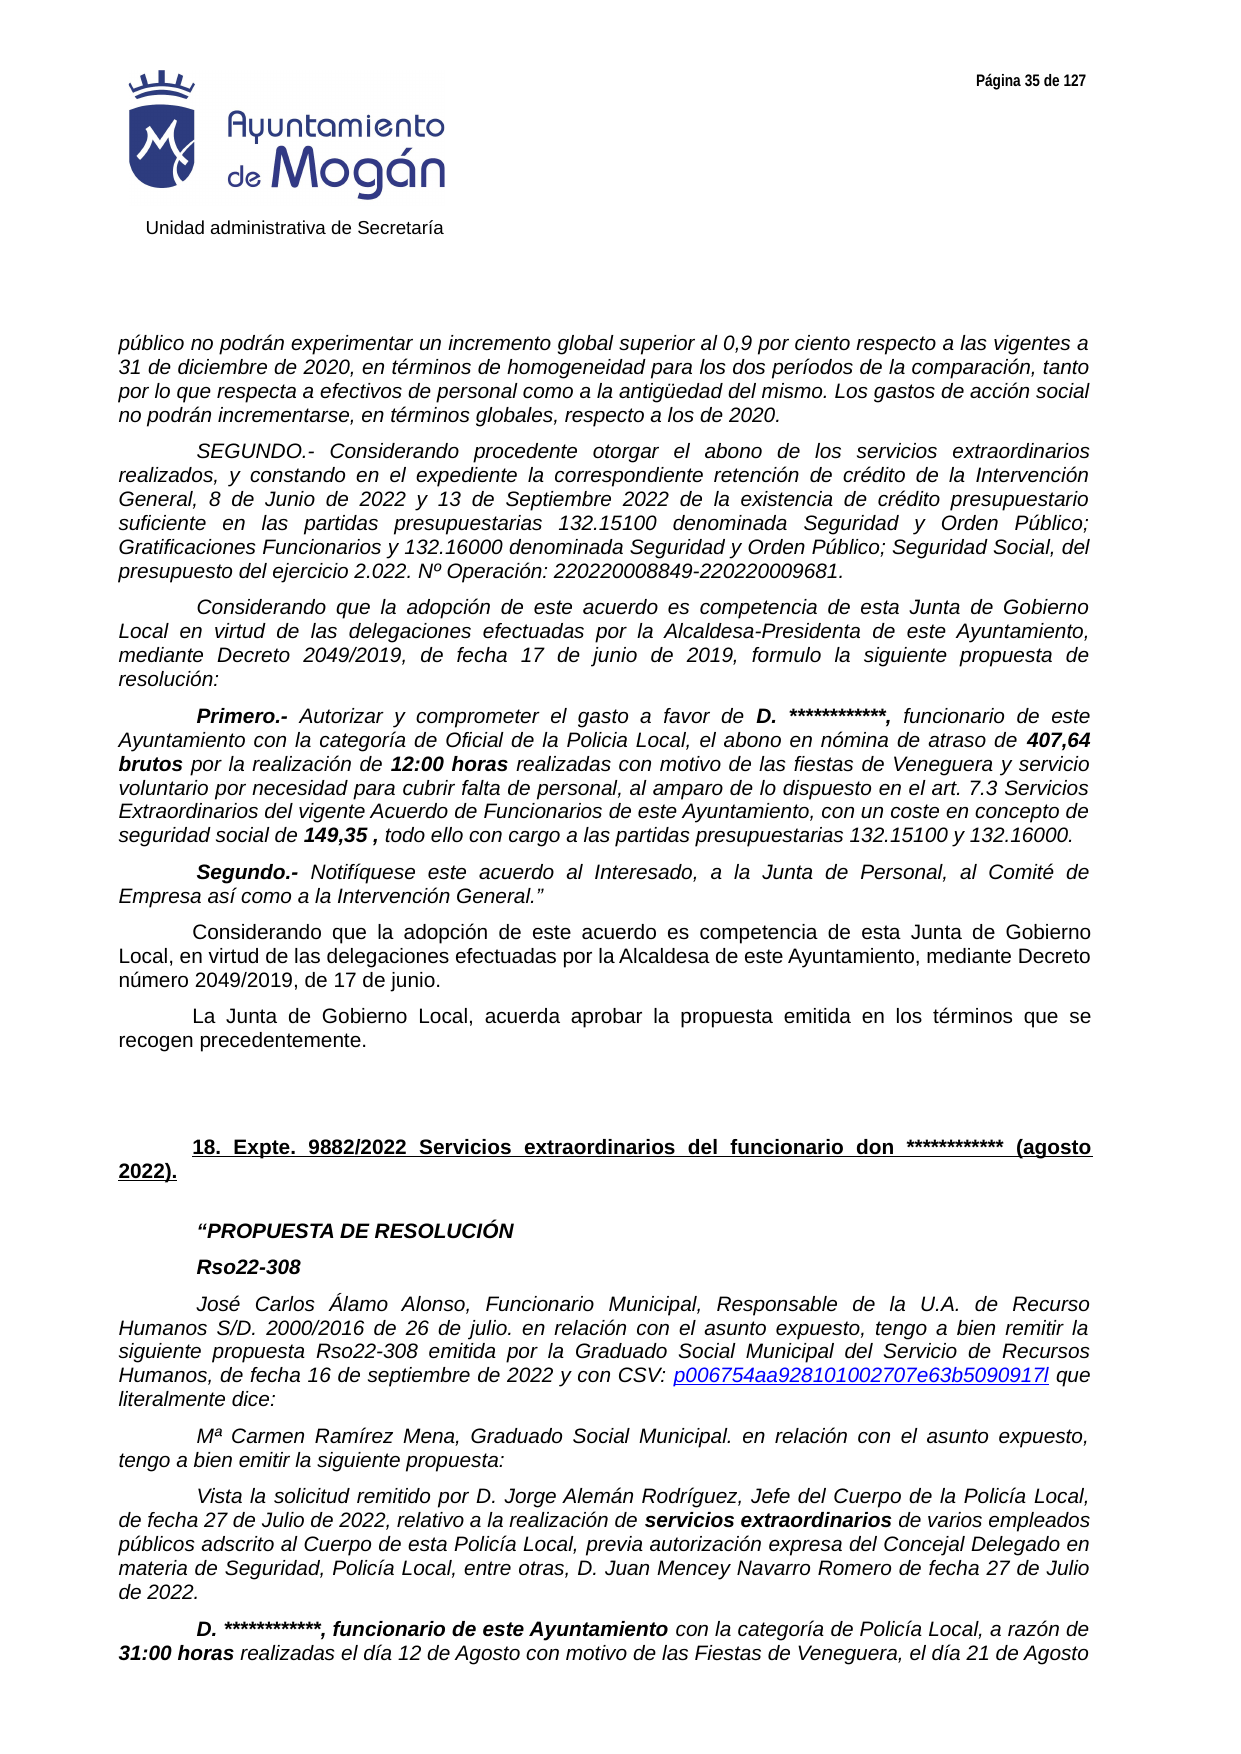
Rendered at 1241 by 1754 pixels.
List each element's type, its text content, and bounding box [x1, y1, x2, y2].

text Segundo.- Notifíquese este acuerdo al Interesado, a la Junta de Personal, al Comité de Empresa así como a la Intervención General.” [118, 860, 1092, 908]
text público no podrán experimentar un incremento global superior al 0,9 por ciento respecto a las vigentes a 31 de diciembre de 2020, en términos de homogeneidad para los dos períodos de la comparación, tanto por lo que respecta a efectivos de personal como a la antigüedad del mismo. Los gastos de acción social no podrán incrementarse, en términos globales, respecto a los de 2020. [118, 331, 1092, 426]
text “PROPUESTA DE RESOLUCIÓN [118, 1218, 1092, 1242]
text Considerando que la adopción de este acuerdo es competencia de esta Junta de Gobierno Local, en virtud de las delegaciones efectuadas por la Alcaldesa de este Ayuntamiento, mediante Decreto número 2049/2019, de 17 de junio. [118, 920, 1092, 992]
text D. ************, funcionario de este Ayuntamiento con la categoría de Policía Local, a razón de 31:00 horas realizadas el día 12 de Agosto con motivo de las Fiestas de Veneguera, el día 21 de Agosto [118, 1616, 1092, 1664]
picture [128, 70, 445, 206]
text Considerando que la adopción de este acuerdo es competencia de esta Junta de Gobierno Local en virtud de las delegaciones efectuadas por la Alcaldesa-Presidenta de este Ayuntamiento, mediante Decreto 2049/2019, de fecha 17 de junio de 2019, formulo la siguiente propuesta de resolución: [118, 595, 1092, 691]
text José Carlos Álamo Alonso, Funcionario Municipal, Responsable de la U.A. de Recurso Humanos S/D. 2000/2016 de 26 de julio. en relación con el asunto expuesto, tengo a bien remitir la siguiente propuesta Rso22-308 emitida por la Graduado Social Municipal del Servicio de Recursos Humanos, de fecha 16 de septiembre de 2022 y con CSV: p006754aa928101002707e63b5090917l que literalmente dice: [118, 1291, 1092, 1411]
text Rso22-308 [118, 1255, 1092, 1279]
text Primero.- Autorizar y comprometer el gasto a favor de D. ************, funcionario de este Ayuntamiento con la categoría de Oficial de la Policia Local, el abono en nómina de atraso de 407,64 brutos por la realización de 12:00 horas realizadas con motivo de las fiestas de Veneguera y servicio voluntario por necesidad para cubrir falta de personal, al amparo de lo dispuesto en el art. 7.3 Servicios Extraordinarios del vigente Acuerdo de Funcionarios de este Ayuntamiento, con un coste en concepto de seguridad social de 149,35 , todo ello con cargo a las partidas presupuestarias 132.15100 y 132.16000. [118, 703, 1092, 847]
text 18. Expte. 9882/2022 Servicios extraordinarios del funcionario don ************ (agosto 2022). [118, 1135, 1092, 1183]
text SEGUNDO.- Considerando procedente otorgar el abono de los servicios extraordinarios realizados, y constando en el expediente la correspondiente retención de crédito de la Intervención General, 8 de Junio de 2022 y 13 de Septiembre 2022 de la existencia de crédito presupuestario suficiente en las partidas presupuestarias 132.15100 denominada Seguridad y Orden Público; Gratificaciones Funcionarios y 132.16000 denominada Seguridad y Orden Público; Seguridad Social, del presupuesto del ejercicio 2.022. Nº Operación: 220220008849-220220009681. [118, 439, 1092, 583]
text La Junta de Gobierno Local, acuerda aprobar la propuesta emitida en los términos que se recogen precedentemente. [118, 1004, 1092, 1052]
text Vista la solicitud remitido por D. Jorge Alemán Rodríguez, Jefe del Cuerpo de la Policía Local, de fecha 27 de Julio de 2022, relativo a la realización de servicios extraordinarios de varios empleados públicos adscrito al Cuerpo de esta Policía Local, previa autorización expresa del Concejal Delegado en materia de Seguridad, Policía Local, entre otras, D. Juan Mencey Navarro Romero de fecha 27 de Julio de 2022. [118, 1484, 1092, 1604]
text Mª Carmen Ramírez Mena, Graduado Social Municipal. en relación con el asunto expuesto, tengo a bien emitir la siguiente propuesta: [118, 1424, 1092, 1472]
